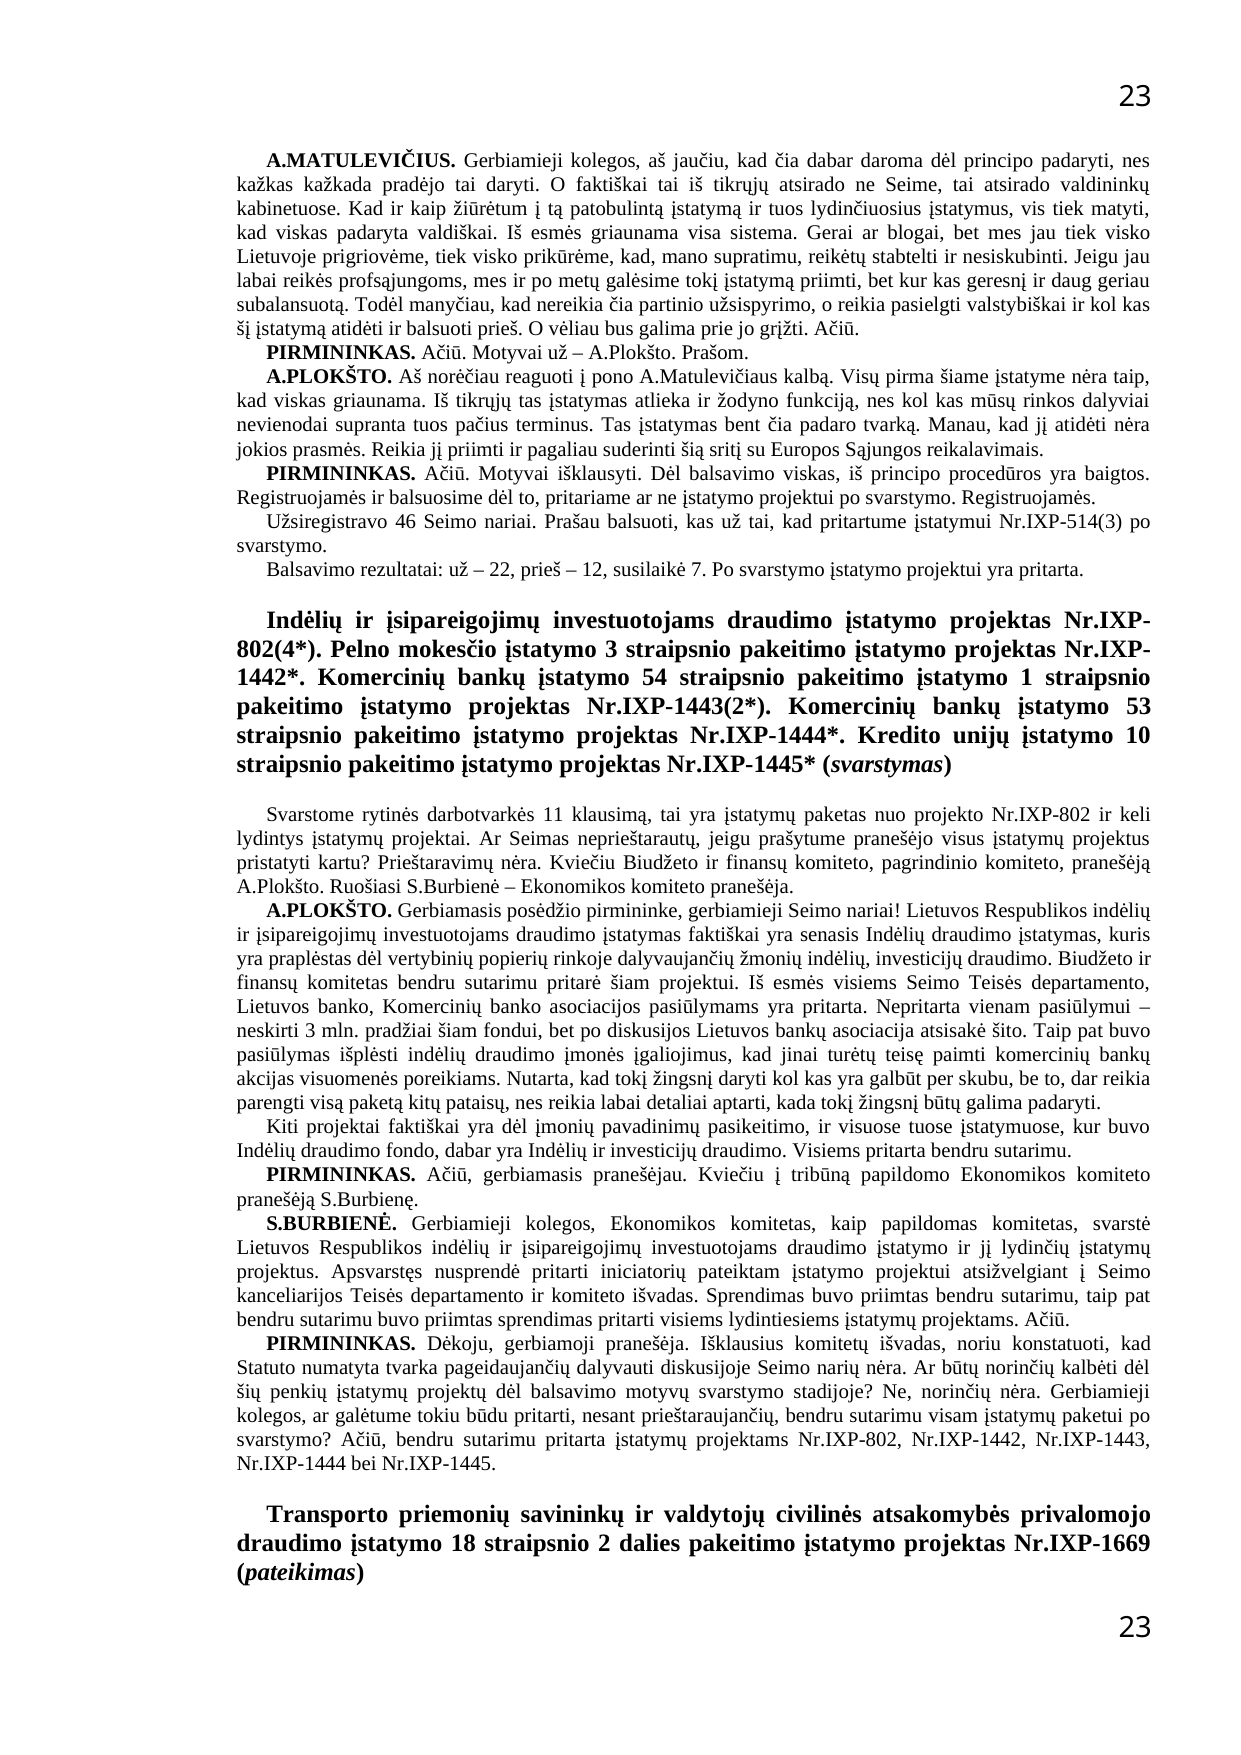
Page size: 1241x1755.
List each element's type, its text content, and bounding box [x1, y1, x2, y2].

text Transporto priemonių savininkų ir valdytojų civilinės atsakomybės privalomojo draudimo įstatymo 18 straipsnio 2 dalies pakeitimo įstatymo projektas Nr.IXP-1669 (pateikimas) [236, 1499, 1152, 1586]
text Užsiregistravo 46 Seimo nariai. Prašau balsuoti, kas už tai, kad pritartume įstatymui Nr.IXP-514(3) po svarstymo. [236, 509, 1152, 557]
text Kiti projektai faktiškai yra dėl įmonių pavadinimų pasikeitimo, ir visuose tuose įstatymuose, kur buvo Indėlių draudimo fondo, dabar yra Indėlių ir investicijų draudimo. Visiems pritarta bendru sutarimu. [236, 1114, 1152, 1162]
text PIRMININKAS. Ačiū. Motyvai išklausyti. Dėl balsavimo viskas, iš principo procedūros yra baigtos. Registruojamės ir balsuosime dėl to, pritariame ar ne įstatymo projektui po svarstymo. Registruojamės. [236, 461, 1152, 509]
text S.BURBIENĖ. Gerbiamieji kolegos, Ekonomikos komitetas, kaip papildomas komitetas, svarstė Lietuvos Respublikos indėlių ir įsipareigojimų investuotojams draudimo įstatymo ir jį lydinčių įstatymų projektus. Apsvarstęs nusprendė pritarti iniciatorių pateiktam įstatymo projektui atsižvelgiant į Seimo kanceliarijos Teisės departamento ir komiteto išvadas. Sprendimas buvo priimtas bendru sutarimu, taip pat bendru sutarimu buvo priimtas sprendimas pritarti visiems lydintiesiems įstatymų projektams. Ačiū. [236, 1211, 1152, 1331]
text Balsavimo rezultatai: už – 22, prieš – 12, susilaikė 7. Po svarstymo įstatymo projektui yra pritarta. [236, 557, 1152, 581]
text A.PLOKŠTO. Aš norėčiau reaguoti į pono A.Matulevičiaus kalbą. Visų pirma šiame įstatyme nėra taip, kad viskas griaunama. Iš tikrųjų tas įstatymas atlieka ir žodyno funkciją, nes kol kas mūsų rinkos dalyviai nevienodai supranta tuos pačius terminus. Tas įstatymas bent čia padaro tvarką. Manau, kad jį atidėti nėra jokios prasmės. Reikia jį priimti ir pagaliau suderinti šią sritį su Europos Sąjungos reikalavimais. [236, 364, 1152, 461]
text Svarstome rytinės darbotvarkės 11 klausimą, tai yra įstatymų paketas nuo projekto Nr.IXP-802 ir keli lydintys įstatymų projektai. Ar Seimas neprieštarautų, jeigu prašytume pranešėjo visus įstatymų projektus pristatyti kartu? Prieštaravimų nėra. Kviečiu Biudžeto ir finansų komiteto, pagrindinio komiteto, pranešėją A.Plokšto. Ruošiasi S.Burbienė – Ekonomikos komiteto pranešėja. [236, 801, 1152, 898]
text PIRMININKAS. Dėkoju, gerbiamoji pranešėja. Išklausius komitetų išvadas, noriu konstatuoti, kad Statuto numatyta tvarka pageidaujančių dalyvauti diskusijoje Seimo narių nėra. Ar būtų norinčių kalbėti dėl šių penkių įstatymų projektų dėl balsavimo motyvų svarstymo stadijoje? Ne, norinčių nėra. Gerbiamieji kolegos, ar galėtume tokiu būdu pritarti, nesant prieštaraujančių, bendru sutarimu visam įstatymų paketui po svarstymo? Ačiū, bendru sutarimu pritarta įstatymų projektams Nr.IXP-802, Nr.IXP-1442, Nr.IXP-1443, Nr.IXP-1444 bei Nr.IXP-1445. [236, 1331, 1152, 1475]
text PIRMININKAS. Ačiū, gerbiamasis pranešėjau. Kviečiu į tribūną papildomo Ekonomikos komiteto pranešėją S.Burbienę. [236, 1162, 1152, 1211]
text A.MATULEVIČIUS. Gerbiamieji kolegos, aš jaučiu, kad čia dabar daroma dėl principo padaryti, nes kažkas kažkada pradėjo tai daryti. O faktiškai tai iš tikrųjų atsirado ne Seime, tai atsirado valdininkų kabinetuose. Kad ir kaip žiūrėtum į tą patobulintą įstatymą ir tuos lydinčiuosius įstatymus, vis tiek matyti, kad viskas padaryta valdiškai. Iš esmės griaunama visa sistema. Gerai ar blogai, bet mes jau tiek visko Lietuvoje prigriovėme, tiek visko prikūrėme, kad, mano supratimu, reikėtų stabtelti ir nesiskubinti. Jeigu jau labai reikės profsąjungoms, mes ir po metų galėsime tokį įstatymą priimti, bet kur kas geresnį ir daug geriau subalansuotą. Todėl manyčiau, kad nereikia čia partinio užsispyrimo, o reikia pasielgti valstybiškai ir kol kas šį įstatymą atidėti ir balsuoti prieš. O vėliau bus galima prie jo grįžti. Ačiū. [236, 148, 1152, 340]
text PIRMININKAS. Ačiū. Motyvai už – A.Plokšto. Prašom. [236, 340, 1152, 364]
text A.PLOKŠTO. Gerbiamasis posėdžio pirmininke, gerbiamieji Seimo nariai! Lietuvos Respublikos indėlių ir įsipareigojimų investuotojams draudimo įstatymas faktiškai yra senasis Indėlių draudimo įstatymas, kuris yra praplėstas dėl vertybinių popierių rinkoje dalyvaujančių žmonių indėlių, investicijų draudimo. Biudžeto ir finansų komitetas bendru sutarimu pritarė šiam projektui. Iš esmės visiems Seimo Teisės departamento, Lietuvos banko, Komercinių banko asociacijos pasiūlymams yra pritarta. Nepritarta vienam pasiūlymui – neskirti 3 mln. pradžiai šiam fondui, bet po diskusijos Lietuvos bankų asociacija atsisakė šito. Taip pat buvo pasiūlymas išplėsti indėlių draudimo įmonės įgaliojimus, kad jinai turėtų teisę paimti komercinių bankų akcijas visuomenės poreikiams. Nutarta, kad tokį žingsnį daryti kol kas yra galbūt per skubu, be to, dar reikia parengti visą paketą kitų pataisų, nes reikia labai detaliai aptarti, kada tokį žingsnį būtų galima padaryti. [236, 898, 1152, 1114]
text Indėlių ir įsipareigojimų investuotojams draudimo įstatymo projektas Nr.IXP-802(4*). Pelno mokesčio įstatymo 3 straipsnio pakeitimo įstatymo projektas Nr.IXP-1442*. Komercinių bankų įstatymo 54 straipsnio pakeitimo įstatymo 1 straipsnio pakeitimo įstatymo projektas Nr.IXP-1443(2*). Komercinių bankų įstatymo 53 straipsnio pakeitimo įstatymo projektas Nr.IXP-1444*. Kredito unijų įstatymo 10 straipsnio pakeitimo įstatymo projektas Nr.IXP-1445* (svarstymas) [236, 605, 1152, 777]
